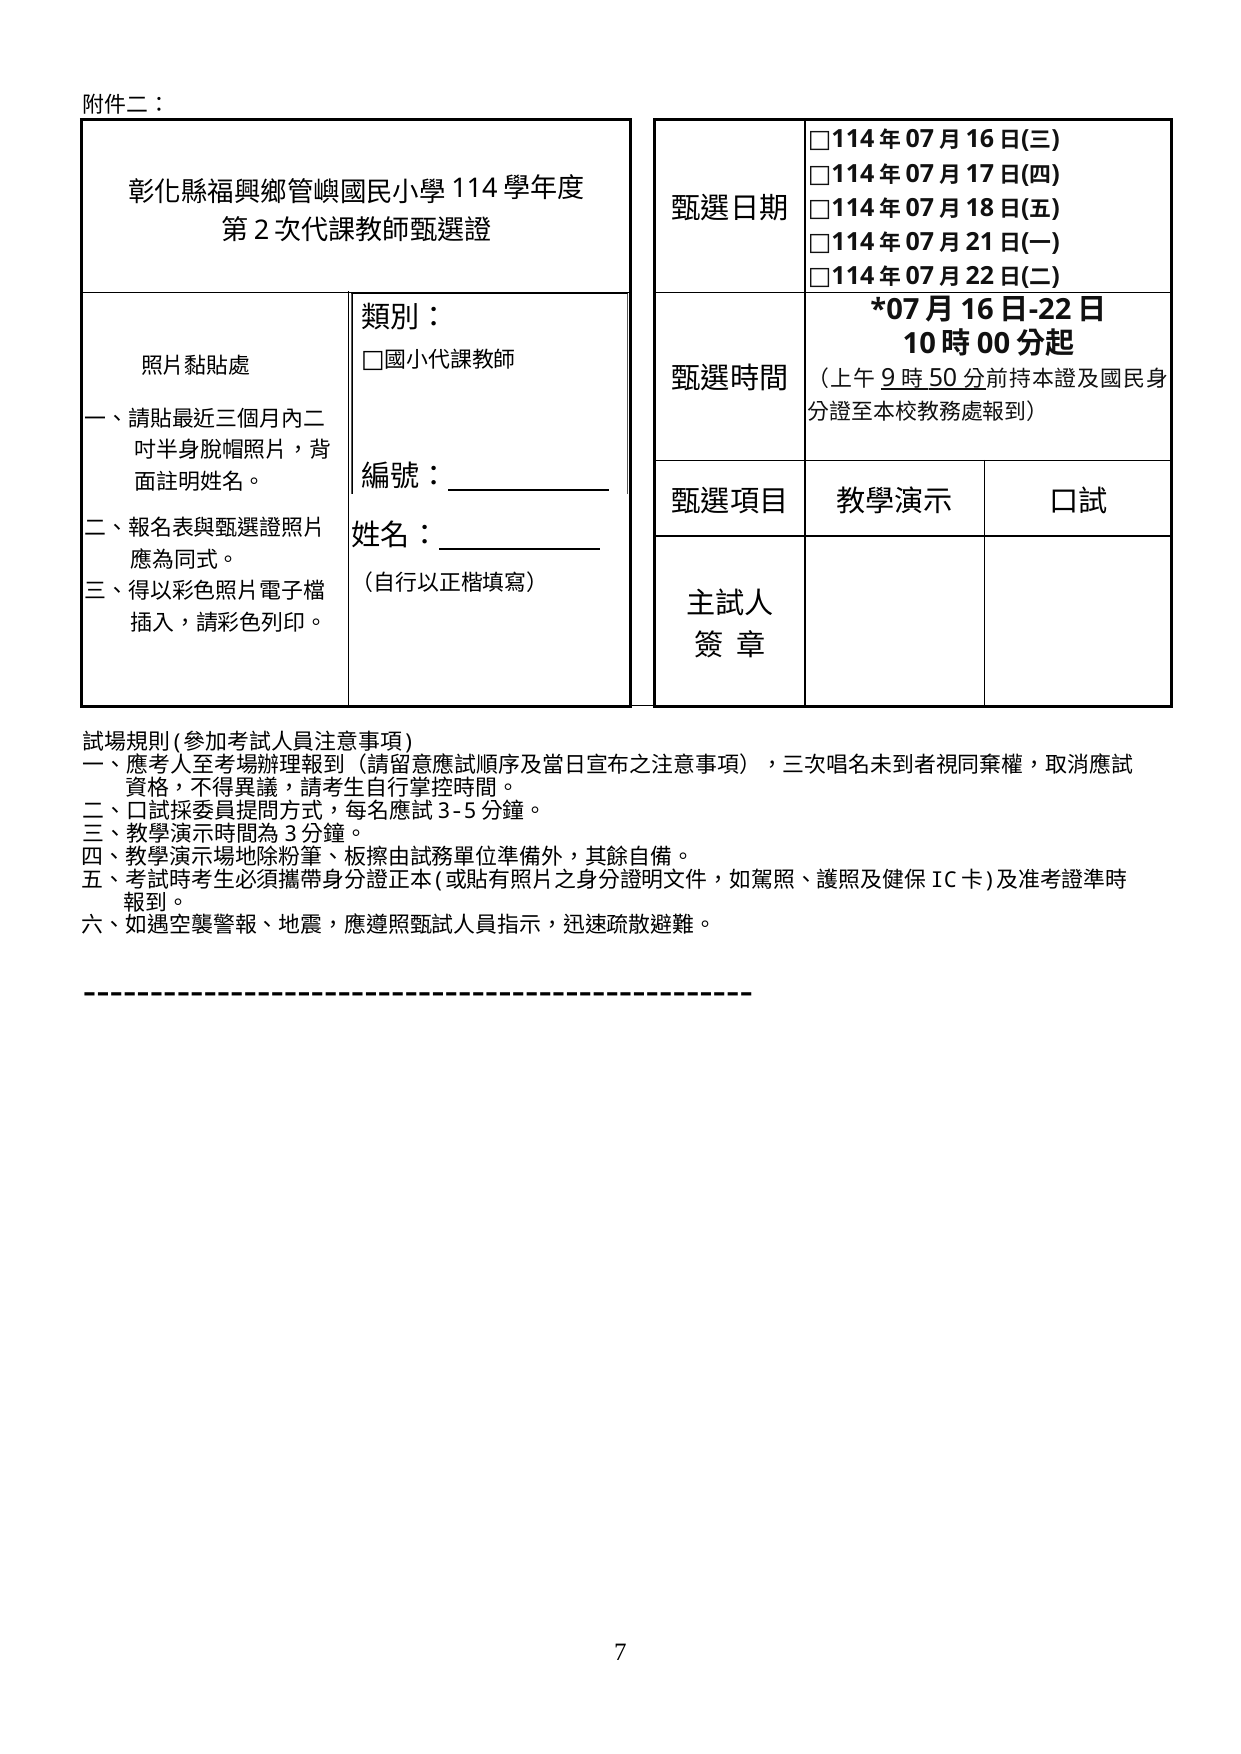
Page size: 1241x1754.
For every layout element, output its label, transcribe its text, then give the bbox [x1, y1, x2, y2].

table_cell 甄選時間 [656, 293, 804, 460]
table_cell 教學演示 [806, 461, 984, 535]
table_header 甄選日期 [656, 121, 804, 291]
table_cell *07月16日-22日 10時00分起 （上午9時50分前持本證及國民身分證至本校教務處報到） [806, 293, 1170, 460]
table_cell 口試 [985, 461, 1170, 535]
table_header □114年07月16日(三) □114年07月17日(四) □114年07月18日(五) □114年07月21日(一) □114年07月22日(二) [806, 121, 1170, 291]
table_header [632, 118, 653, 705]
table_cell [806, 537, 984, 705]
table_cell 甄選項目 [656, 461, 804, 535]
table_cell 主試人 簽 章 [656, 537, 804, 705]
table_header 彰化縣福興鄉管嶼國民小學114學年度 第2次代課教師甄選證 [83, 121, 629, 291]
table_cell 類別： □國小代課教師 編號： 姓名： （自行以正楷填寫） [349, 293, 629, 705]
text -------------------------------------------------- [83, 960, 1157, 1017]
text 二、口試採委員提問方式，每名應試3-5分鐘。 [83, 800, 1147, 823]
text 四、教學演示場地除粉筆、板擦由試務單位準備外，其餘自備。 [82, 846, 1147, 869]
text 三、教學演示時間為3分鐘。 [83, 823, 1147, 846]
text 試場規則(參加考試人員注意事項) [83, 731, 1157, 754]
text 六、如遇空襲警報、地震，應遵照甄試人員指示，迅速疏散避難。 [82, 914, 1147, 937]
table_cell [985, 537, 1170, 705]
table_cell 照片黏貼處 一、請貼最近三個月內二吋半身脫帽照片，背面註明姓名。 二、報名表與甄選證照片應為同式。 三、得以彩色照片電子檔插入，請彩色列印。 [83, 293, 348, 705]
text 附件二： [83, 88, 1157, 118]
text 五、考試時考生必須攜帶身分證正本(或貼有照片之身分證明文件，如駕照、護照及健保IC卡)及准考證準時報到。 [82, 869, 1147, 914]
text 一、應考人至考場辦理報到（請留意應試順序及當日宣布之注意事項），三次唱名未到者視同棄權，取消應試資格，不得異議，請考生自行掌控時間。 [83, 754, 1147, 800]
